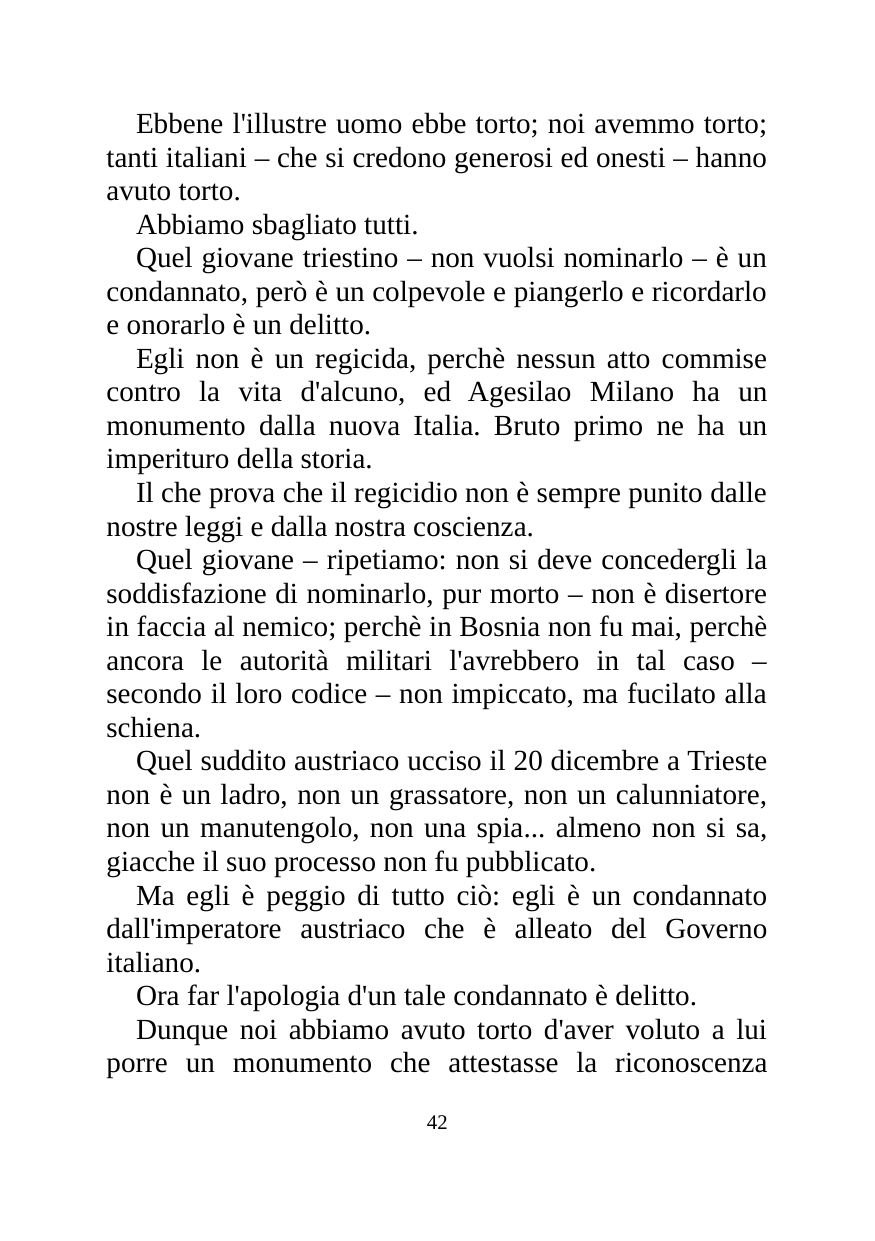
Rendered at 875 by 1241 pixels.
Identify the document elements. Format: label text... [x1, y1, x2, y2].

text Il che prova che il regicidio non è sempre punito dalle nostre leggi e dalla nostra coscienza. [106, 475, 768, 542]
text Egli non è un regicida, perchè nessun atto commise contro la vita d'alcuno, ed Agesilao Milano ha un monumento dalla nuova Italia. Bruto primo ne ha un imperituro della storia. [106, 341, 768, 475]
text Dunque noi abbiamo avuto torto d'aver voluto a lui porre un monumento che attestasse la riconoscenza [106, 1012, 768, 1079]
text Ora far l'apologia d'un tale condannato è delitto. [106, 978, 768, 1012]
text Abbiamo sbagliato tutti. [106, 207, 768, 240]
text Quel suddito austriaco ucciso il 20 dicembre a Trieste non è un ladro, non un grassatore, non un calunniatore, non un manutengolo, non una spia... almeno non si sa, giacche il suo processo non fu pubblicato. [106, 743, 768, 878]
text Ma egli è peggio di tutto ciò: egli è un condannato dall'imperatore austriaco che è alleato del Governo italiano. [106, 878, 768, 978]
text Quel giovane – ripetiamo: non si deve concedergli la soddisfazione di nominarlo, pur morto – non è disertore in faccia al nemico; perchè in Bosnia non fu mai, perchè ancora le autorità militari l'avrebbero in tal caso – secondo il loro codice – non impiccato, ma fucilato alla schiena. [106, 542, 768, 743]
text Quel giovane triestino – non vuolsi nominarlo – è un condannato, però è un colpevole e piangerlo e ricordarlo e onorarlo è un delitto. [106, 240, 768, 341]
text Ebbene l'illustre uomo ebbe torto; noi avemmo torto; tanti italiani – che si credono generosi ed onesti – hanno avuto torto. [106, 106, 768, 207]
